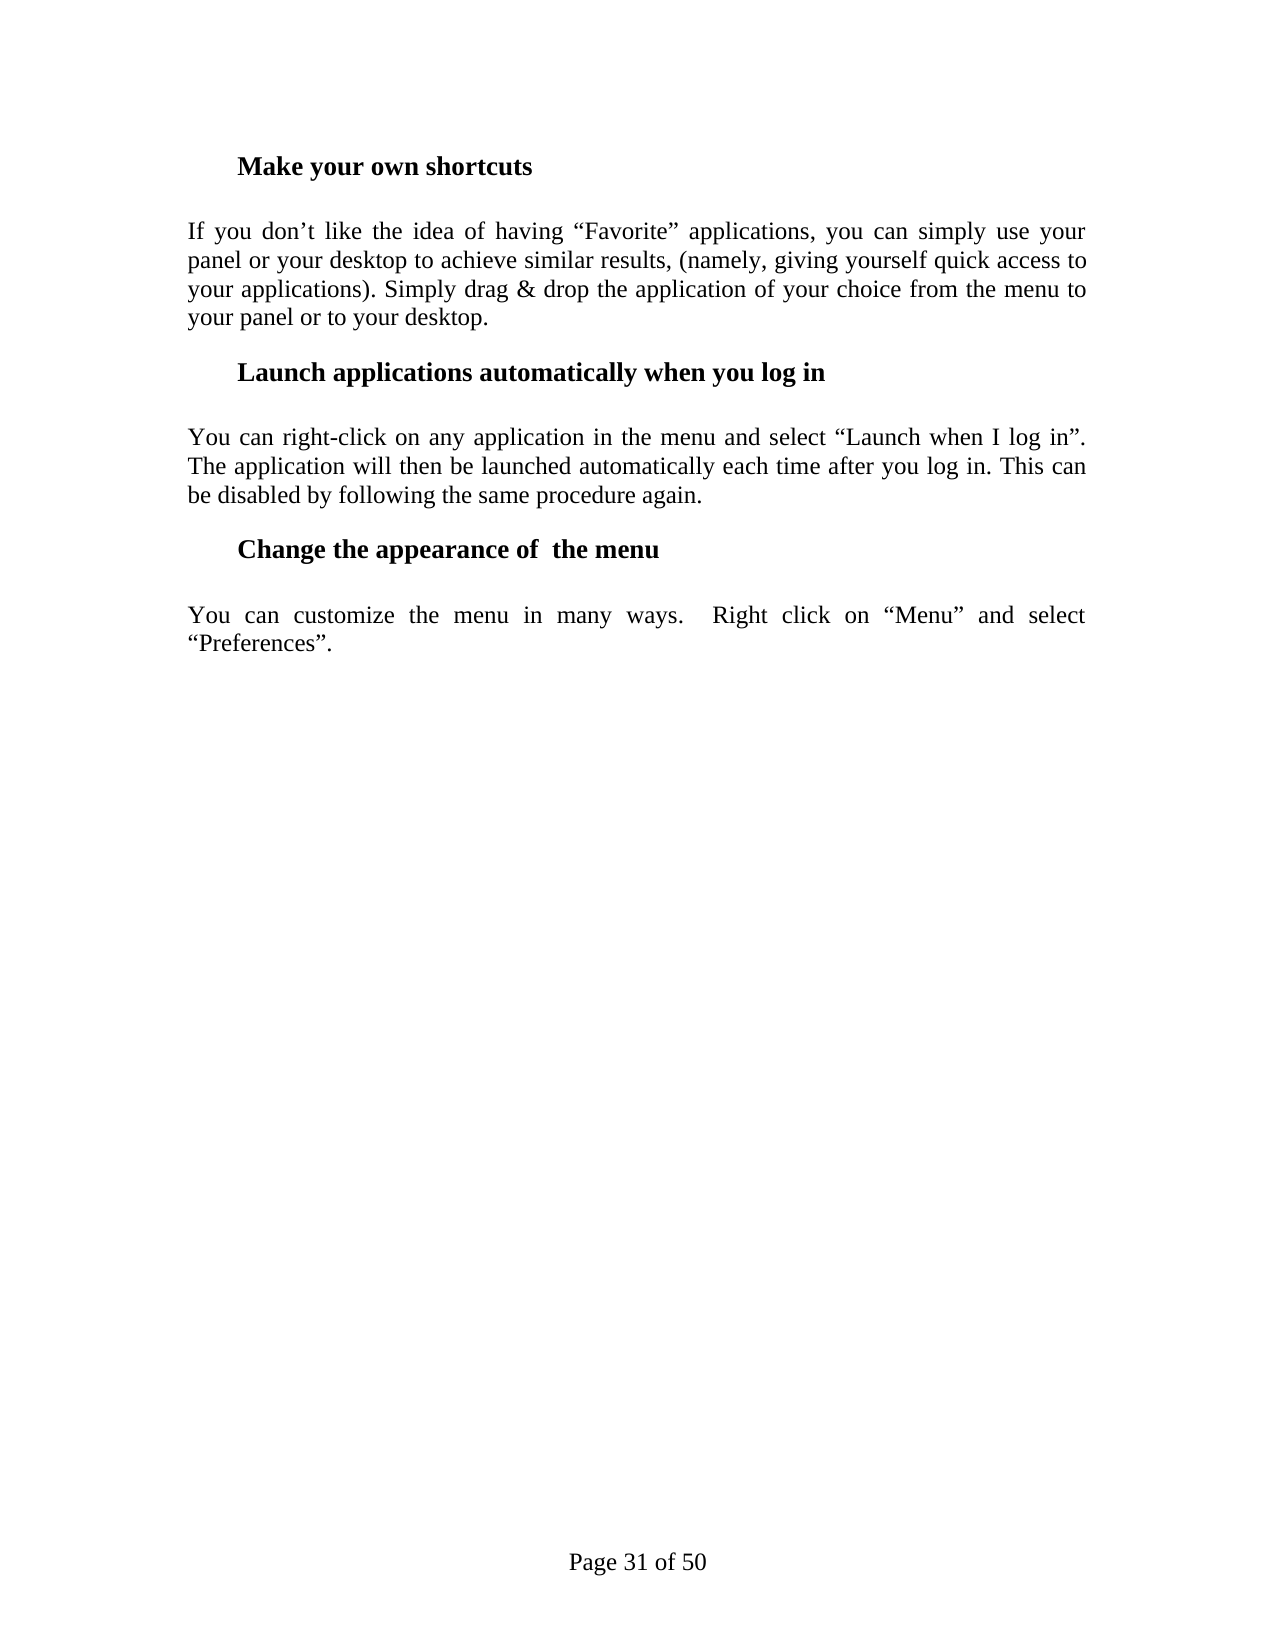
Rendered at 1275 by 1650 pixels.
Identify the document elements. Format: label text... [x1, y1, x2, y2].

subtitle Change the appearance of the menu [187, 533, 1087, 565]
text If you don’t like the idea of having “Favorite” applications, you can simply use your panel or your desktop to achieve similar results, (namely, giving yourself quick access to your applications). Simply drag & drop the application of your choice from the menu to your panel or to your desktop. [187, 216, 1087, 331]
subtitle Make your own shortcuts [187, 150, 1087, 181]
text You can customize the menu in many ways. Right click on “Menu” and select “Preferences”. [187, 600, 1087, 657]
subtitle Launch applications automatically when you log in [187, 356, 1087, 387]
